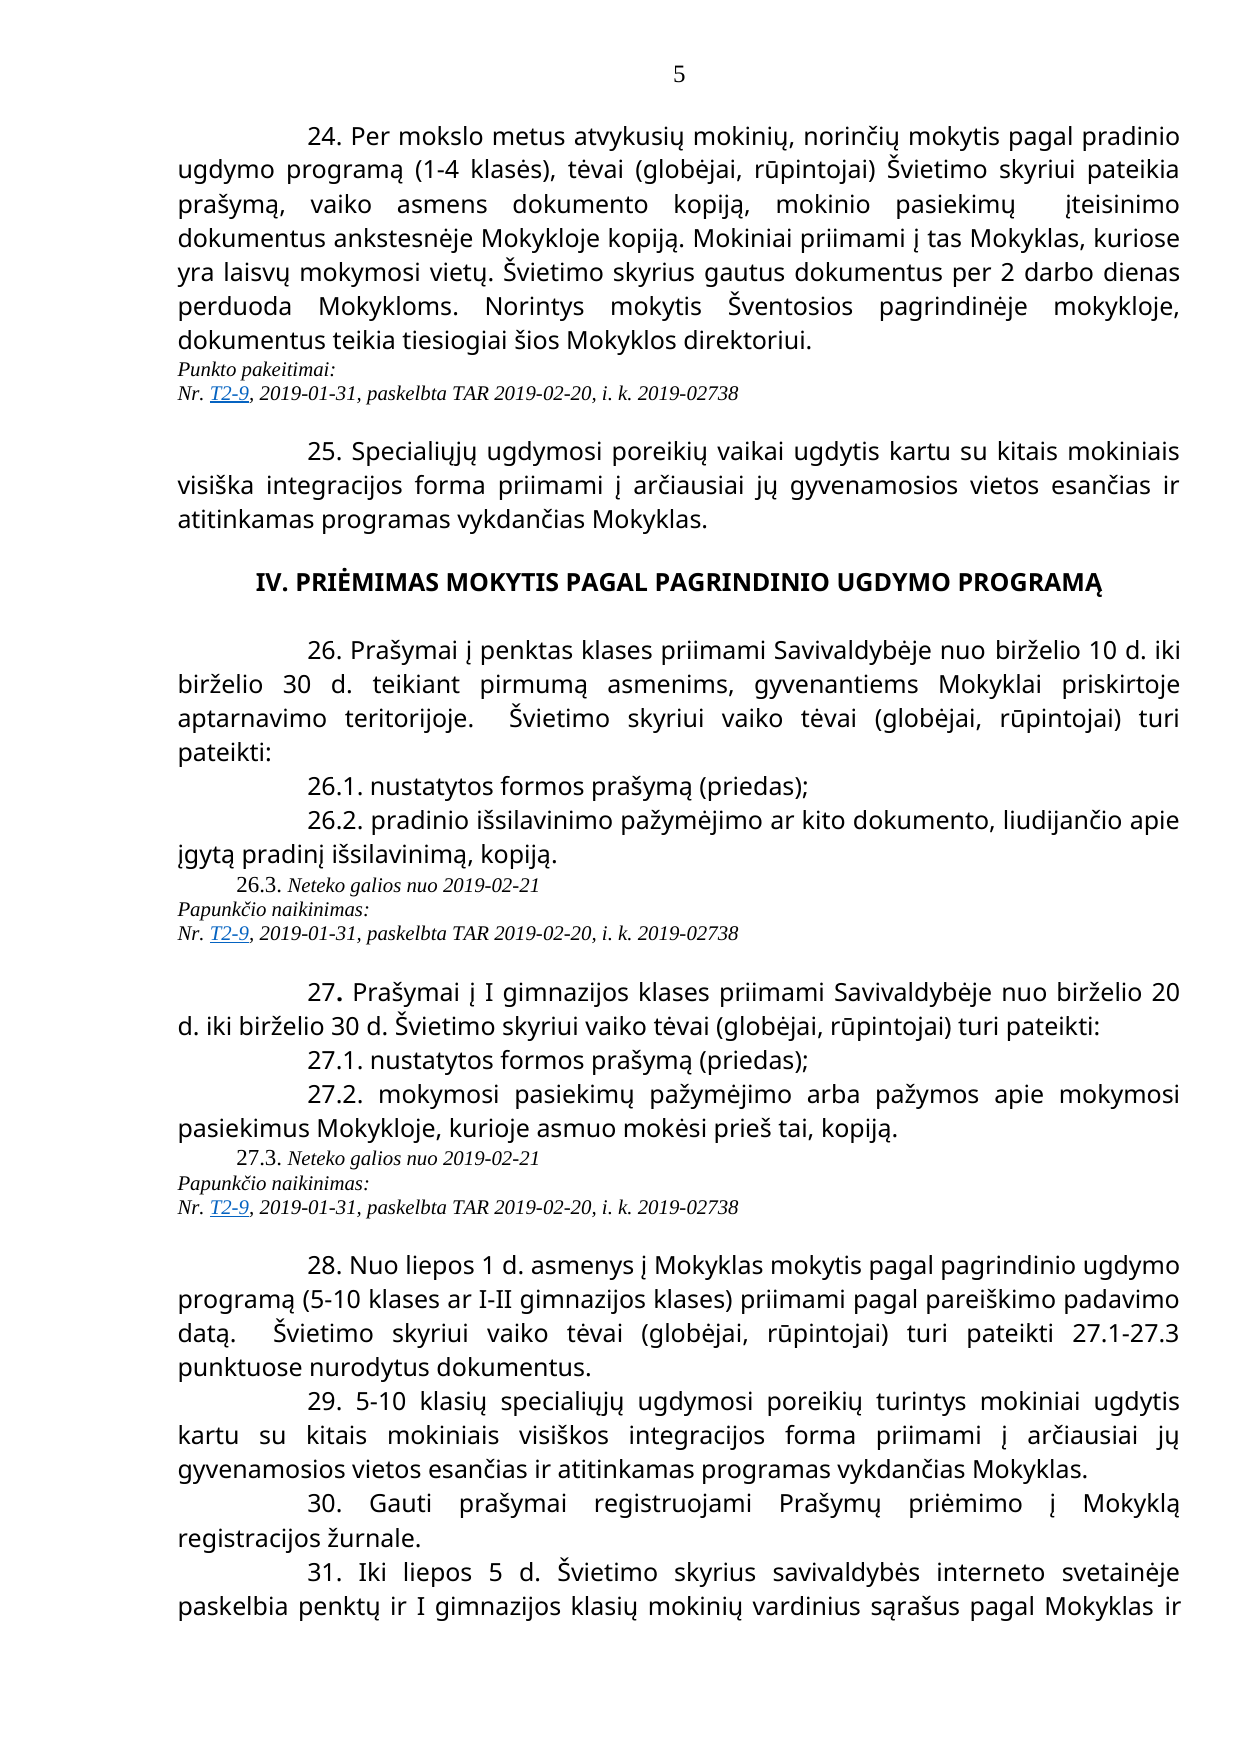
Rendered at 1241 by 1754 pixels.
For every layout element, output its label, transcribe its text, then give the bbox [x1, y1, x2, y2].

text 26.3. Neteko galios nuo 2019-02-21 [177, 871, 1181, 897]
text Nr. T2-9, 2019-01-31, paskelbta TAR 2019-02-20, i. k. 2019-02738 [177, 921, 1181, 945]
text 28. Nuo liepos 1 d. asmenys į Mokyklas mokytis pagal pagrindinio ugdymo programą (5-10 klases ar I-II gimnazijos klases) priimami pagal pareiškimo padavimo datą. Švietimo skyriui vaiko tėvai (globėjai, rūpintojai) turi pateikti 27.1-27.3 punktuose nurodytus dokumentus. [177, 1248, 1181, 1384]
text 26. Prašymai į penktas klases priimami Savivaldybėje nuo birželio 10 d. iki birželio 30 d. teikiant pirmumą asmenims, gyvenantiems Mokyklai priskirtoje aptarnavimo teritorijoje. Švietimo skyriui vaiko tėvai (globėjai, rūpintojai) turi pateikti: [177, 632, 1181, 769]
text 29. 5-10 klasių specialiųjų ugdymosi poreikių turintys mokiniai ugdytis kartu su kitais mokiniais visiškos integracijos forma priimami į arčiausiai jų gyvenamosios vietos esančias ir atitinkamas programas vykdančias Mokyklas. [177, 1384, 1181, 1486]
text 27.2. mokymosi pasiekimų pažymėjimo arba pažymos apie mokymosi pasiekimus Mokykloje, kurioje asmuo mokėsi prieš tai, kopiją. [177, 1076, 1181, 1144]
text 30. Gauti prašymai registruojami Prašymų priėmimo į Mokyklą registracijos žurnale. [177, 1486, 1181, 1554]
text Nr. T2-9, 2019-01-31, paskelbta TAR 2019-02-20, i. k. 2019-02738 [177, 1195, 1181, 1219]
text Papunkčio naikinimas: [177, 897, 1181, 921]
text 31. Iki liepos 5 d. Švietimo skyrius savivaldybės interneto svetainėje paskelbia penktų ir I gimnazijos klasių mokinių vardinius sąrašus pagal Mokyklas ir [177, 1554, 1181, 1622]
text Nr. T2-9, 2019-01-31, paskelbta TAR 2019-02-20, i. k. 2019-02738 [177, 381, 1181, 405]
text IV. PRIĖMIMAS MOKYTIS PAGAL PAGRINDINIO UGDYMO PROGRAMĄ [177, 564, 1181, 598]
text 24. Per mokslo metus atvykusių mokinių, norinčių mokytis pagal pradinio ugdymo programą (1-4 klasės), tėvai (globėjai, rūpintojai) Švietimo skyriui pateikia prašymą, vaiko asmens dokumento kopiją, mokinio pasiekimų įteisinimo dokumentus ankstesnėje Mokykloje kopiją. Mokiniai priimami į tas Mokyklas, kuriose yra laisvų mokymosi vietų. Švietimo skyrius gautus dokumentus per 2 darbo dienas perduoda Mokykloms. Norintys mokytis Šventosios pagrindinėje mokykloje, dokumentus teikia tiesiogiai šios Mokyklos direktoriui. [177, 118, 1181, 357]
text 27.1. nustatytos formos prašymą (priedas); [177, 1042, 1181, 1076]
text 25. Specialiųjų ugdymosi poreikių vaikai ugdytis kartu su kitais mokiniais visiška integracijos forma priimami į arčiausiai jų gyvenamosios vietos esančias ir atitinkamas programas vykdančias Mokyklas. [177, 433, 1181, 536]
text 26.2. pradinio išsilavinimo pažymėjimo ar kito dokumento, liudijančio apie įgytą pradinį išsilavinimą, kopiją. [177, 803, 1181, 871]
text 26.1. nustatytos formos prašymą (priedas); [177, 769, 1181, 803]
text Punkto pakeitimai: [177, 357, 1181, 381]
text 27.3. Neteko galios nuo 2019-02-21 [177, 1144, 1181, 1171]
text Papunkčio naikinimas: [177, 1171, 1181, 1195]
text 27. Prašymai į I gimnazijos klases priimami Savivaldybėje nuo birželio 20 d. iki birželio 30 d. Švietimo skyriui vaiko tėvai (globėjai, rūpintojai) turi pateikti: [177, 974, 1181, 1042]
